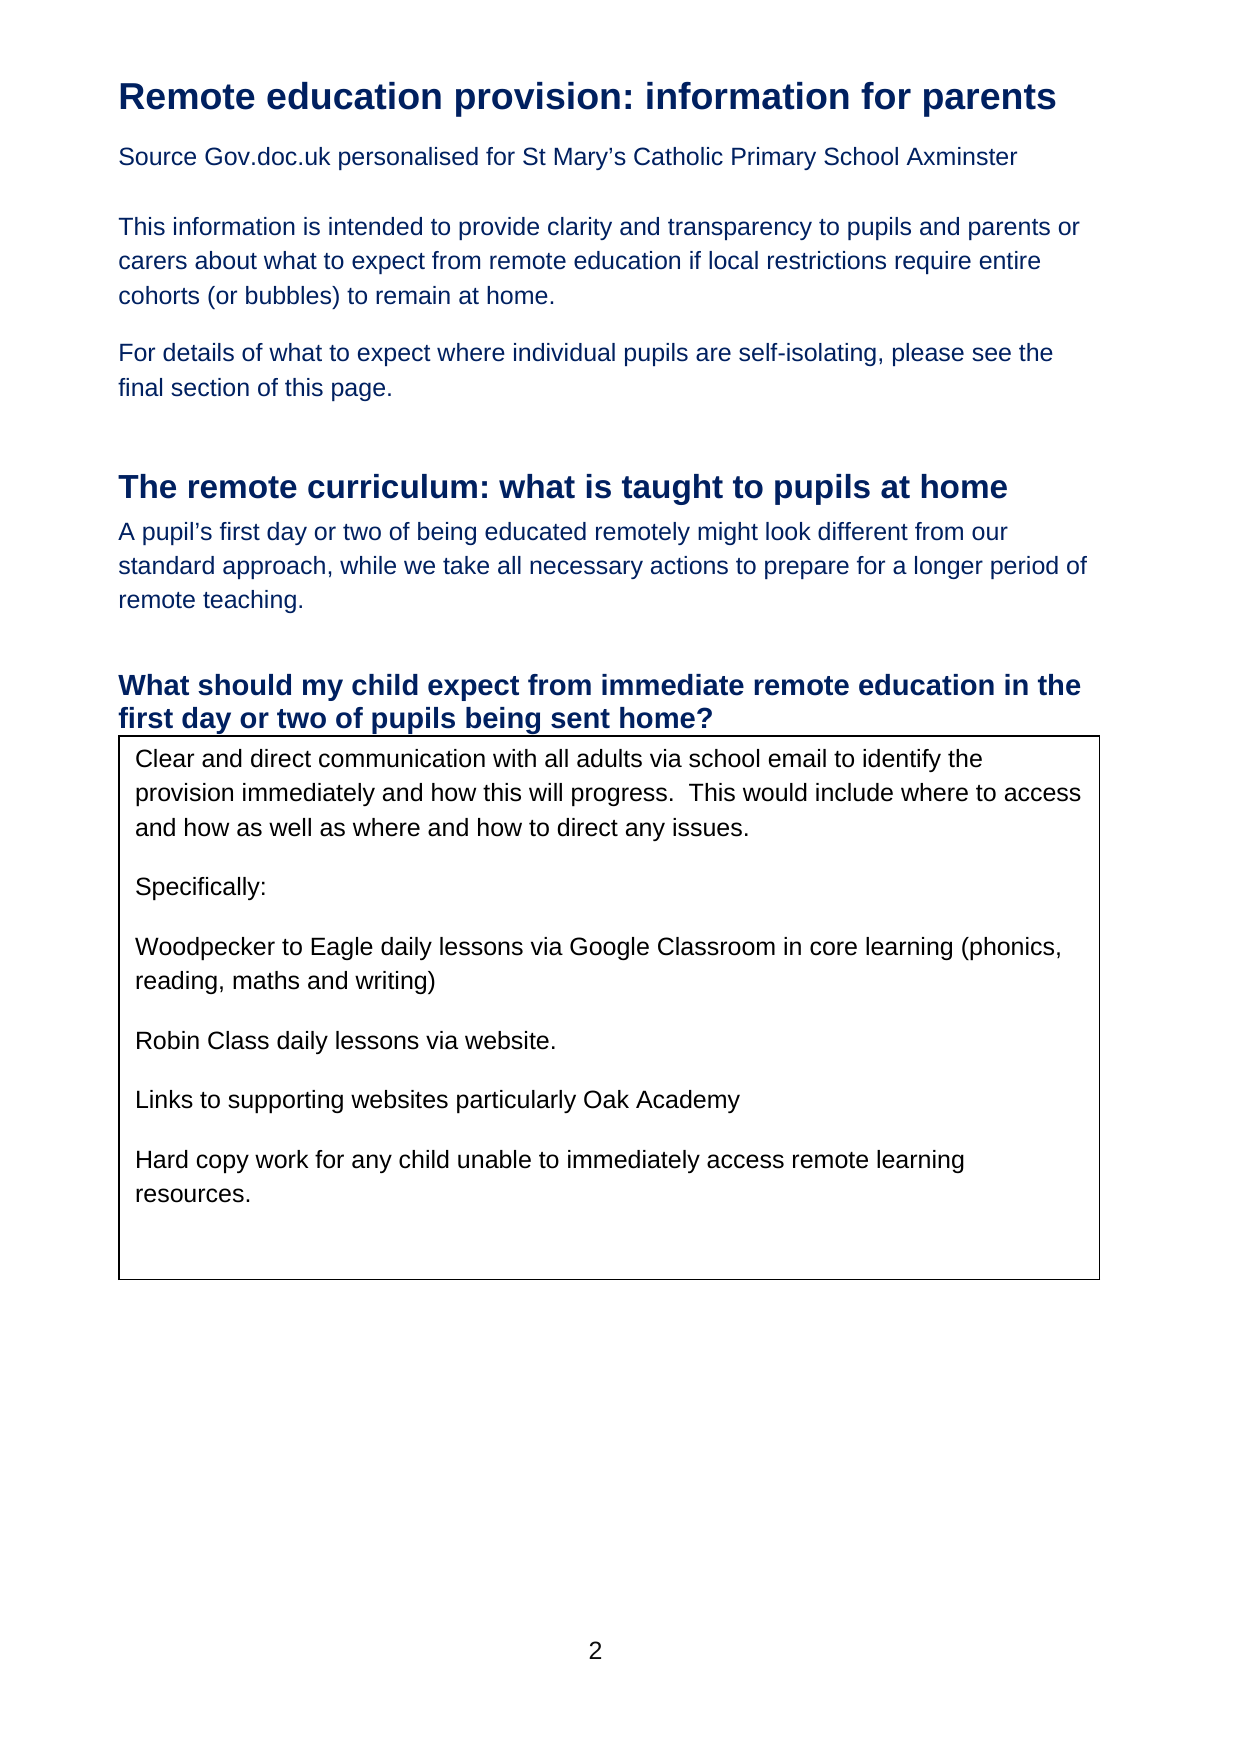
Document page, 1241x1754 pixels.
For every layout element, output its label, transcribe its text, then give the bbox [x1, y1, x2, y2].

subtitle Remote education provision: information for parents [118, 74, 1107, 117]
text Specifically: [135, 872, 1083, 901]
text Woodpecker to Eagle daily lessons via Google Classroom in core learning (phonics, reading, maths and writing) [135, 932, 1083, 995]
text Robin Class daily lessons via website. [135, 1026, 1083, 1054]
text For details of what to expect where individual pupils are self-isolating, please see the final section of this page. [118, 338, 1107, 401]
text Links to supporting websites particularly Oak Academy [135, 1085, 1083, 1114]
subtitle The remote curriculum: what is taught to pupils at home [118, 468, 1107, 506]
text This information is intended to provide clarity and transparency to pupils and parents or carers about what to expect from remote education if local restrictions require entire cohorts (or bubbles) to remain at home. [118, 212, 1107, 309]
text Source Gov.doc.uk personalised for St Mary’s Catholic Primary School Axminster [118, 142, 1107, 171]
subtitle What should my child expect from immediate remote education in the first day or two of pupils being sent home? [118, 668, 1107, 735]
text A pupil’s first day or two of being educated remotely might look different from our standard approach, while we take all necessary actions to prepare for a longer period of remote teaching. [118, 516, 1107, 614]
text Clear and direct communication with all adults via school email to identify the provision immediately and how this will progress. This would include where to access and how as well as where and how to direct any issues. [135, 744, 1083, 842]
text Hard copy work for any child unable to immediately access remote learning resources. [135, 1145, 1083, 1208]
